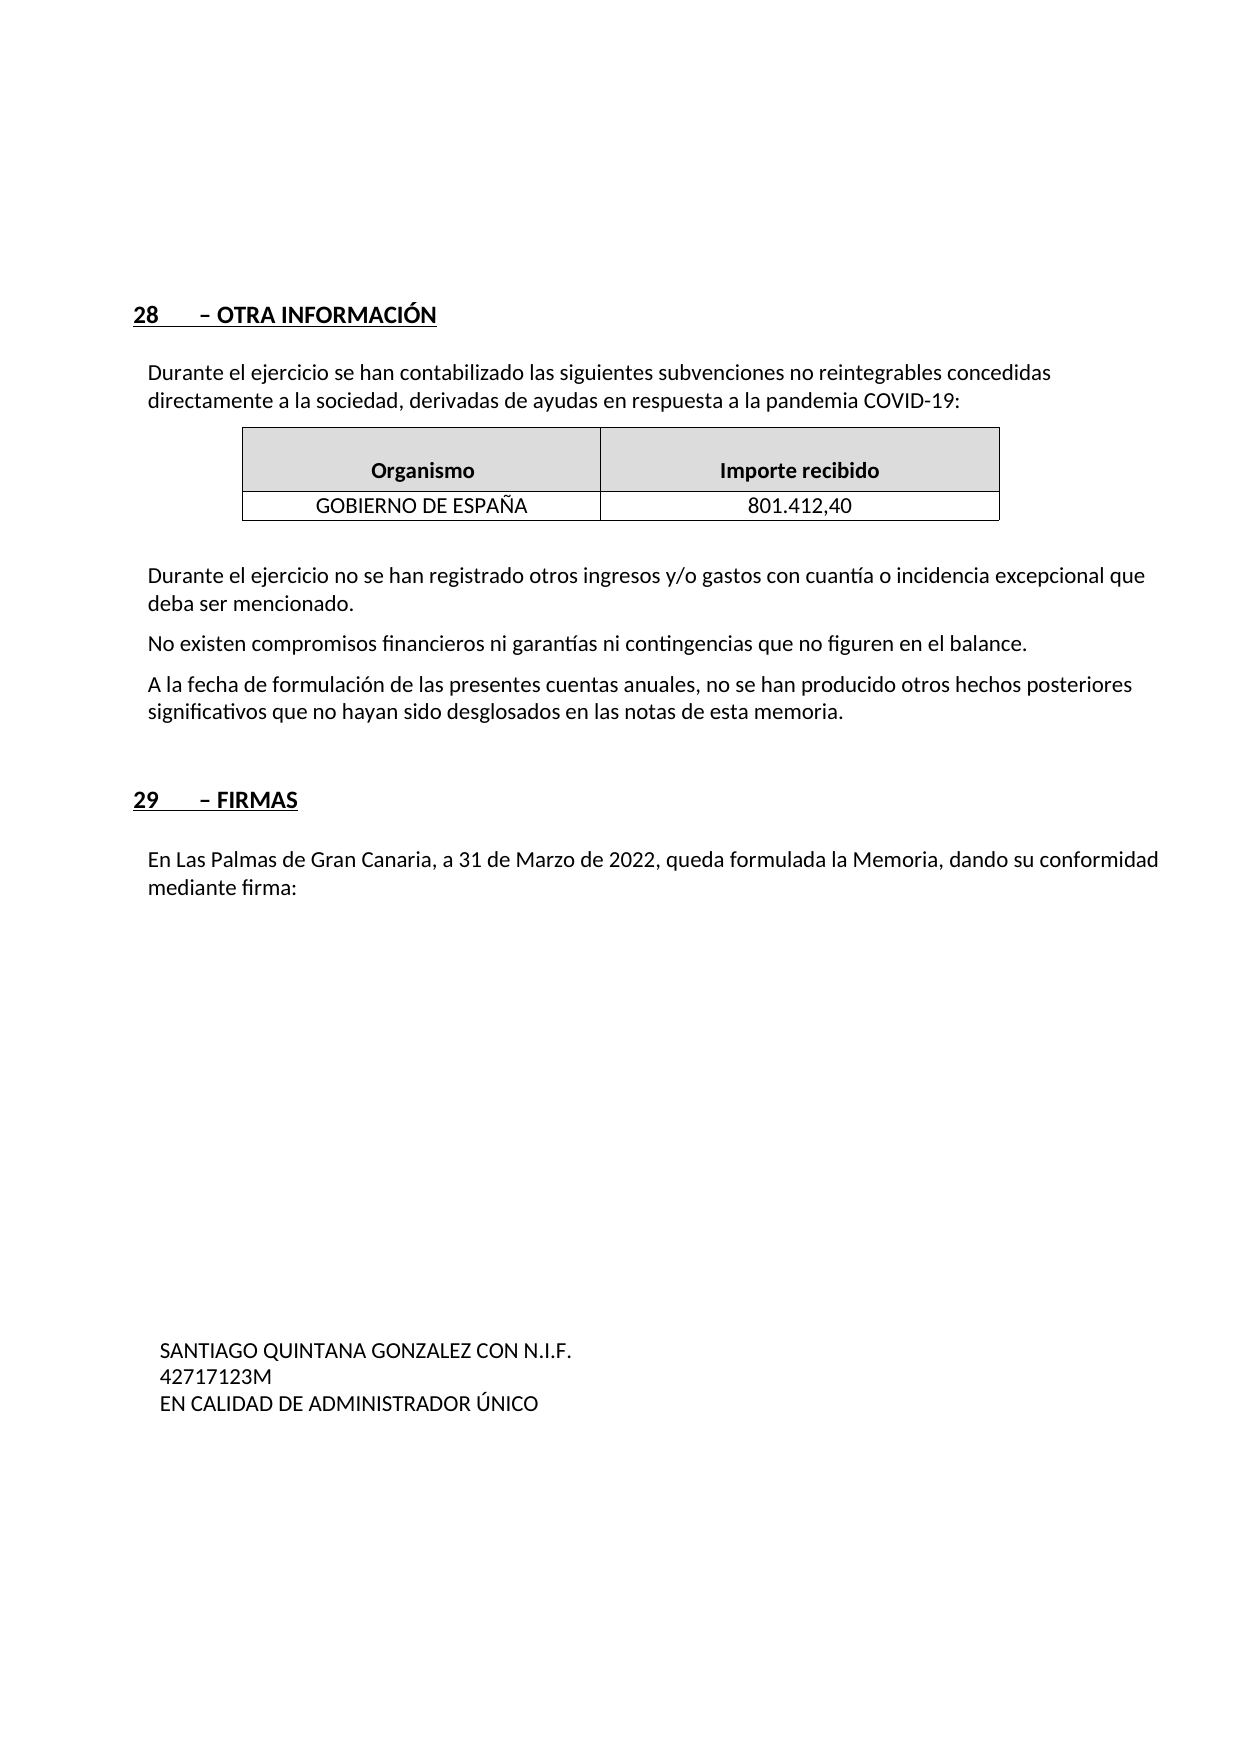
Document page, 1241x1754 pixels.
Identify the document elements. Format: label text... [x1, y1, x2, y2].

text Durante el ejercicio no se han registrado otros ingresos y/o gastos con cuantía o incidencia excepcional que deba ser mencionado. [148, 561, 1166, 617]
table_cell GOBIERNO DE ESPAÑA [243, 492, 600, 520]
table_header Organismo [243, 428, 600, 491]
table_header SANTIAGO QUINTANA GONZALEZ CON N.I.F. 42717123M [143, 1338, 684, 1390]
table_cell 801.412,40 [601, 492, 999, 520]
subtitle – OTRA INFORMACIÓN [133, 300, 1166, 330]
text A la fecha de formulación de las presentes cuentas anuales, no se han producido otros hechos posteriores significativos que no hayan sido desglosados en las notas de esta memoria. [148, 670, 1166, 725]
text Durante el ejercicio se han contabilizado las siguientes subvenciones no reintegrables concedidas directamente a la sociedad, derivadas de ayudas en respuesta a la pandemia COVID-19: [148, 358, 1166, 414]
table_header Importe recibido [601, 428, 999, 491]
text No existen compromisos financieros ni garantías ni contingencias que no figuren en el balance. [148, 629, 1166, 657]
subtitle – FIRMAS [133, 784, 1166, 814]
text En Las Palmas de Gran Canaria, a 31 de Marzo de 2022, queda formulada la Memoria, dando su conformidad mediante firma: [148, 845, 1166, 901]
table_cell EN CALIDAD DE ADMINISTRADOR ÚNICO [143, 1390, 684, 1416]
